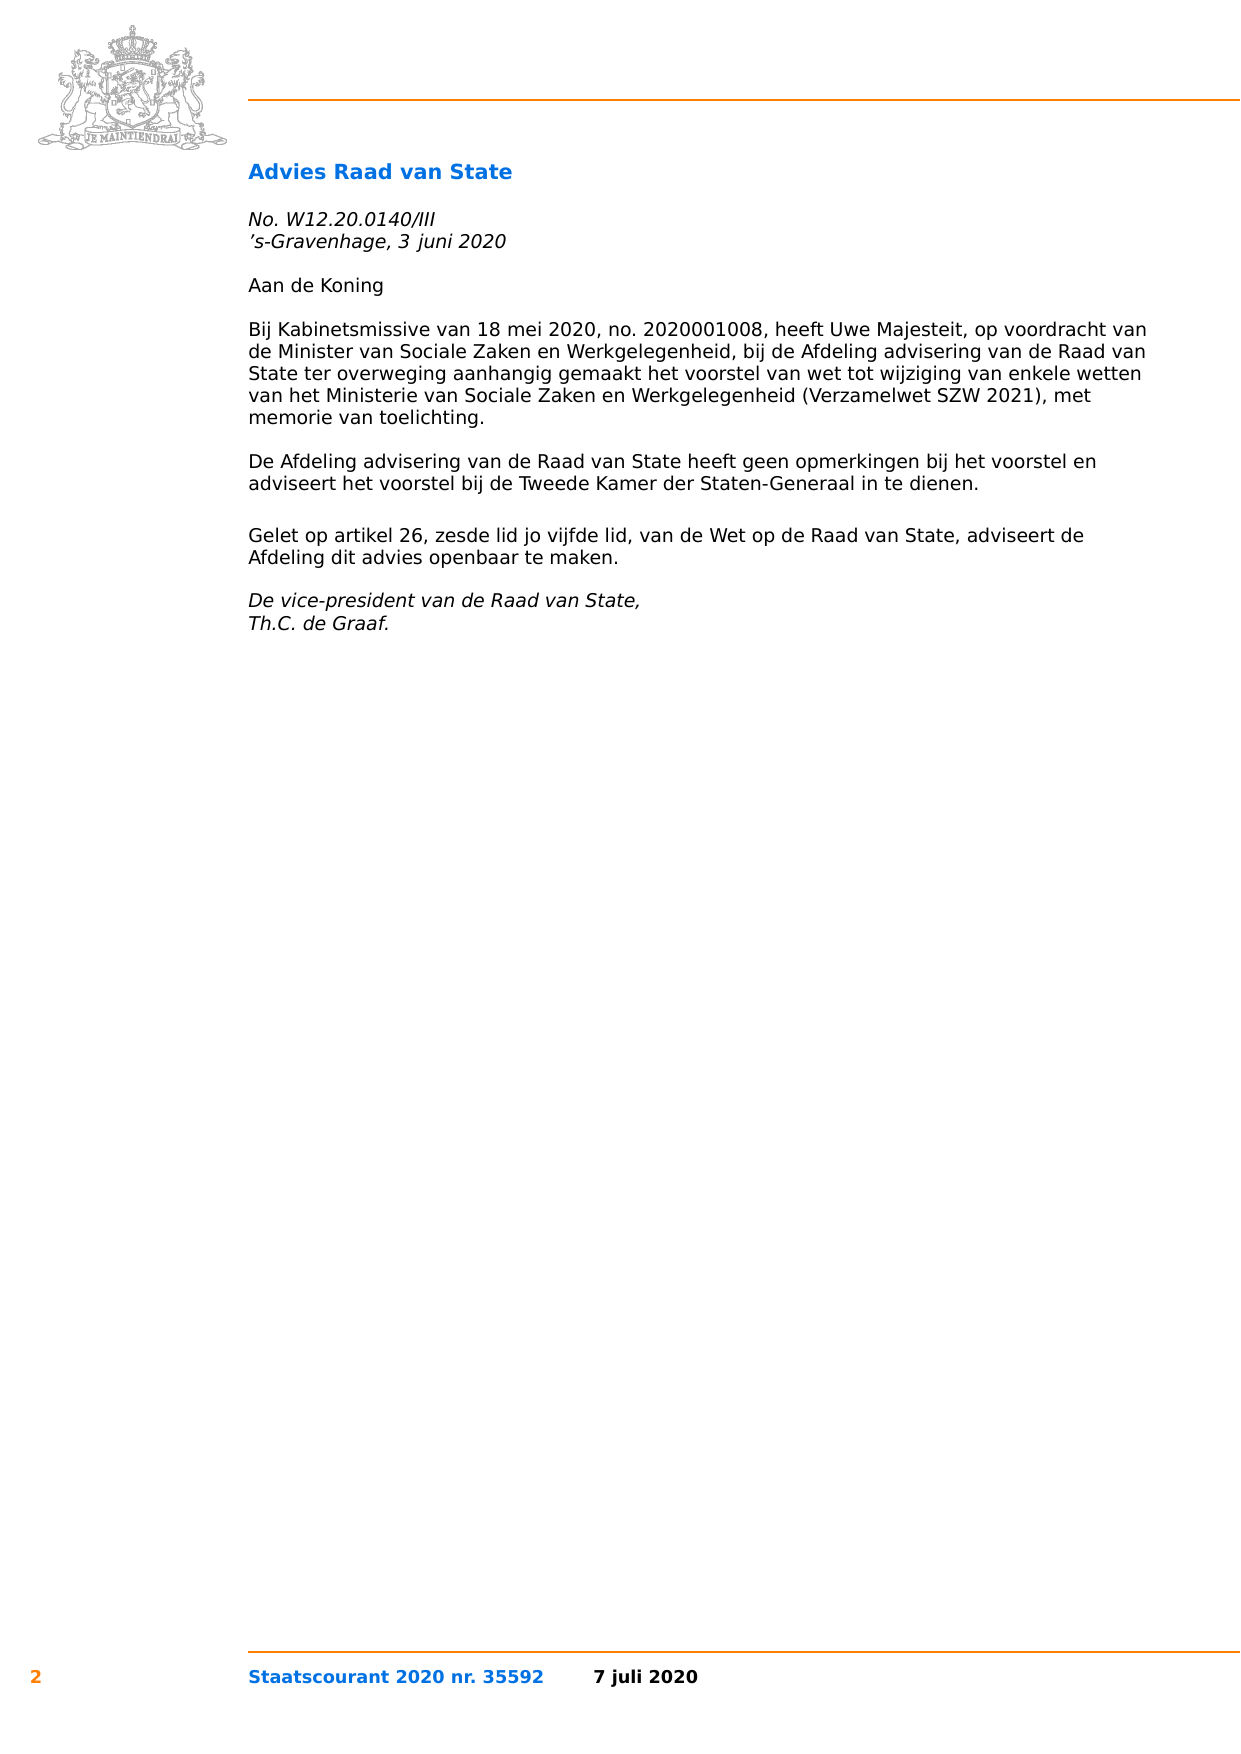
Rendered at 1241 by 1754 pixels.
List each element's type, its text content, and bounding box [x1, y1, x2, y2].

text De vice-president van de Raad van State, Th.C. de Graaf. [248, 590, 1163, 634]
picture [38, 25, 227, 150]
subtitle Advies Raad van State [248, 160, 1163, 184]
text De Afdeling advisering van de Raad van State heeft geen opmerkingen bij het voorstel en adviseert het voorstel bij de Tweede Kamer der Staten-Generaal in te dienen. [248, 451, 1163, 494]
text No. W12.20.0140/III [248, 209, 1163, 231]
text Gelet op artikel 26, zesde lid jo vijfde lid, van de Wet op de Raad van State, adviseert de Afdeling dit advies openbaar te maken. [248, 524, 1163, 568]
text Bij Kabinetsmissive van 18 mei 2020, no. 2020001008, heeft Uwe Majesteit, op voordracht van de Minister van Sociale Zaken en Werkgelegenheid, bij de Afdeling advisering van de Raad van State ter overweging aanhangig gemaakt het voorstel van wet tot wijziging van enkele wetten van het Ministerie van Sociale Zaken en Werkgelegenheid (Verzamelwet SZW 2021), met memorie van toelichting. [248, 319, 1163, 429]
text ’s-Gravenhage, 3 juni 2020 [248, 231, 1163, 253]
text Aan de Koning [248, 275, 1163, 297]
